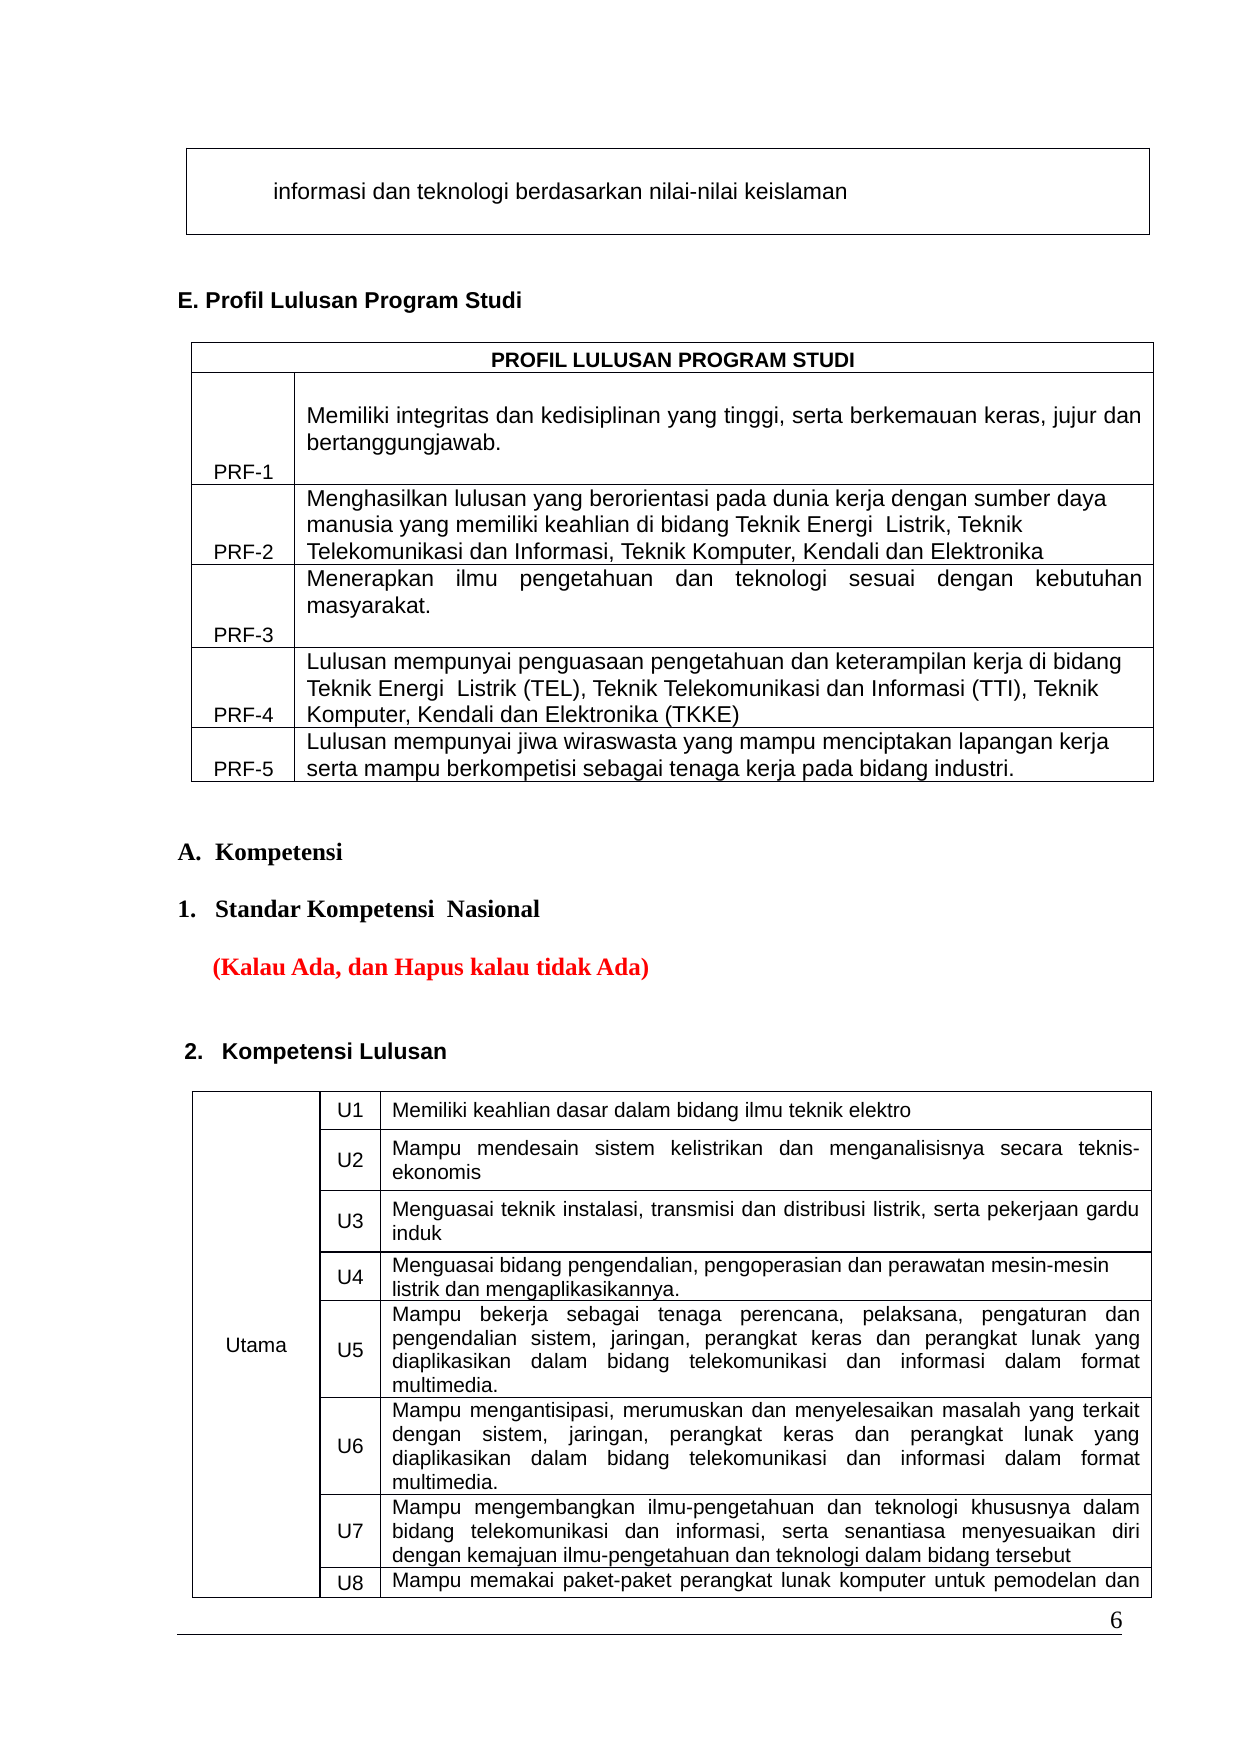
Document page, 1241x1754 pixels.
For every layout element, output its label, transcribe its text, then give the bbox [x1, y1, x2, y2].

table_cell U6 [321, 1398, 380, 1494]
table_cell U3 [321, 1191, 380, 1251]
table_cell U8 [321, 1568, 380, 1597]
table_cell Menghasilkan lulusan yang berorientasi pada dunia kerja dengan sumber daya manusia yang memiliki keahlian di bidang Teknik Energi Listrik, Teknik Telekomunikasi dan Informasi, Teknik Komputer, Kendali dan Elektronika [295, 485, 1153, 564]
table_cell PRF-2 [192, 485, 294, 564]
table_cell Menerapkan ilmu pengetahuan dan teknologi sesuai dengan kebutuhan masyarakat. [295, 565, 1153, 647]
table_header informasi dan teknologi berdasarkan nilai-nilai keislaman [187, 149, 1149, 233]
text (Kalau Ada, dan Hapus kalau tidak Ada) [212, 952, 1122, 981]
list Kompetensi [177, 837, 1122, 866]
table_header [176, 148, 1152, 287]
table_cell Mampu mendesain sistem kelistrikan dan menganalisisnya secara teknis-ekonomis [381, 1130, 1151, 1190]
table_cell Lulusan mempunyai penguasaan pengetahuan dan keterampilan kerja di bidang Teknik Energi Listrik (TEL), Teknik Telekomunikasi dan Informasi (TTI), Teknik Komputer, Kendali dan Elektronika (TKKE) [295, 648, 1153, 727]
table_cell U4 [321, 1253, 380, 1300]
subtitle Kompetensi Lulusan [184, 1038, 1122, 1065]
text 1. Standar Kompetensi Nasional [177, 894, 1122, 923]
table_cell Mampu memakai paket-paket perangkat lunak komputer untuk pemodelan dan [381, 1568, 1151, 1597]
table_cell Menguasai teknik instalasi, transmisi dan distribusi listrik, serta pekerjaan gardu induk [381, 1191, 1151, 1251]
table_cell U5 [321, 1301, 380, 1397]
table_cell Lulusan mempunyai jiwa wiraswasta yang mampu menciptakan lapangan kerja serta mampu berkompetisi sebagai tenaga kerja pada bidang industri. [295, 728, 1153, 781]
table_cell Mampu mengantisipasi, merumuskan dan menyelesaikan masalah yang terkait dengan sistem, jaringan, perangkat keras dan perangkat lunak yang diaplikasikan dalam bidang telekomunikasi dan informasi dalam format multimedia. [381, 1398, 1151, 1494]
table_cell PRF-4 [192, 648, 294, 727]
table_cell Mampu mengembangkan ilmu-pengetahuan dan teknologi khususnya dalam bidang telekomunikasi dan informasi, serta senantiasa menyesuaikan diri dengan kemajuan ilmu-pengetahuan dan teknologi dalam bidang tersebut [381, 1495, 1151, 1567]
table_cell Mampu bekerja sebagai tenaga perencana, pelaksana, pengaturan dan pengendalian sistem, jaringan, perangkat keras dan perangkat lunak yang diaplikasikan dalam bidang telekomunikasi dan informasi dalam format multimedia. [381, 1301, 1151, 1397]
table_cell U2 [321, 1130, 380, 1190]
table_cell Menguasai bidang pengendalian, pengoperasian dan perawatan mesin-mesin listrik dan mengaplikasikannya. [381, 1253, 1151, 1300]
table_header Utama [193, 1092, 319, 1597]
table_cell U7 [321, 1495, 380, 1567]
table_header PROFIL LULUSAN PROGRAM STUDI [192, 343, 1153, 372]
table_cell Memiliki integritas dan kedisiplinan yang tinggi, serta berkemauan keras, jujur dan bertanggungjawab. [295, 373, 1153, 484]
table_cell PRF-1 [192, 373, 294, 484]
table_header Memiliki keahlian dasar dalam bidang ilmu teknik elektro [381, 1092, 1151, 1128]
table_cell PRF-3 [192, 565, 294, 647]
subtitle E. Profil Lulusan Program Studi [177, 287, 1122, 313]
table_cell PRF-5 [192, 728, 294, 781]
table_header U1 [321, 1092, 380, 1128]
